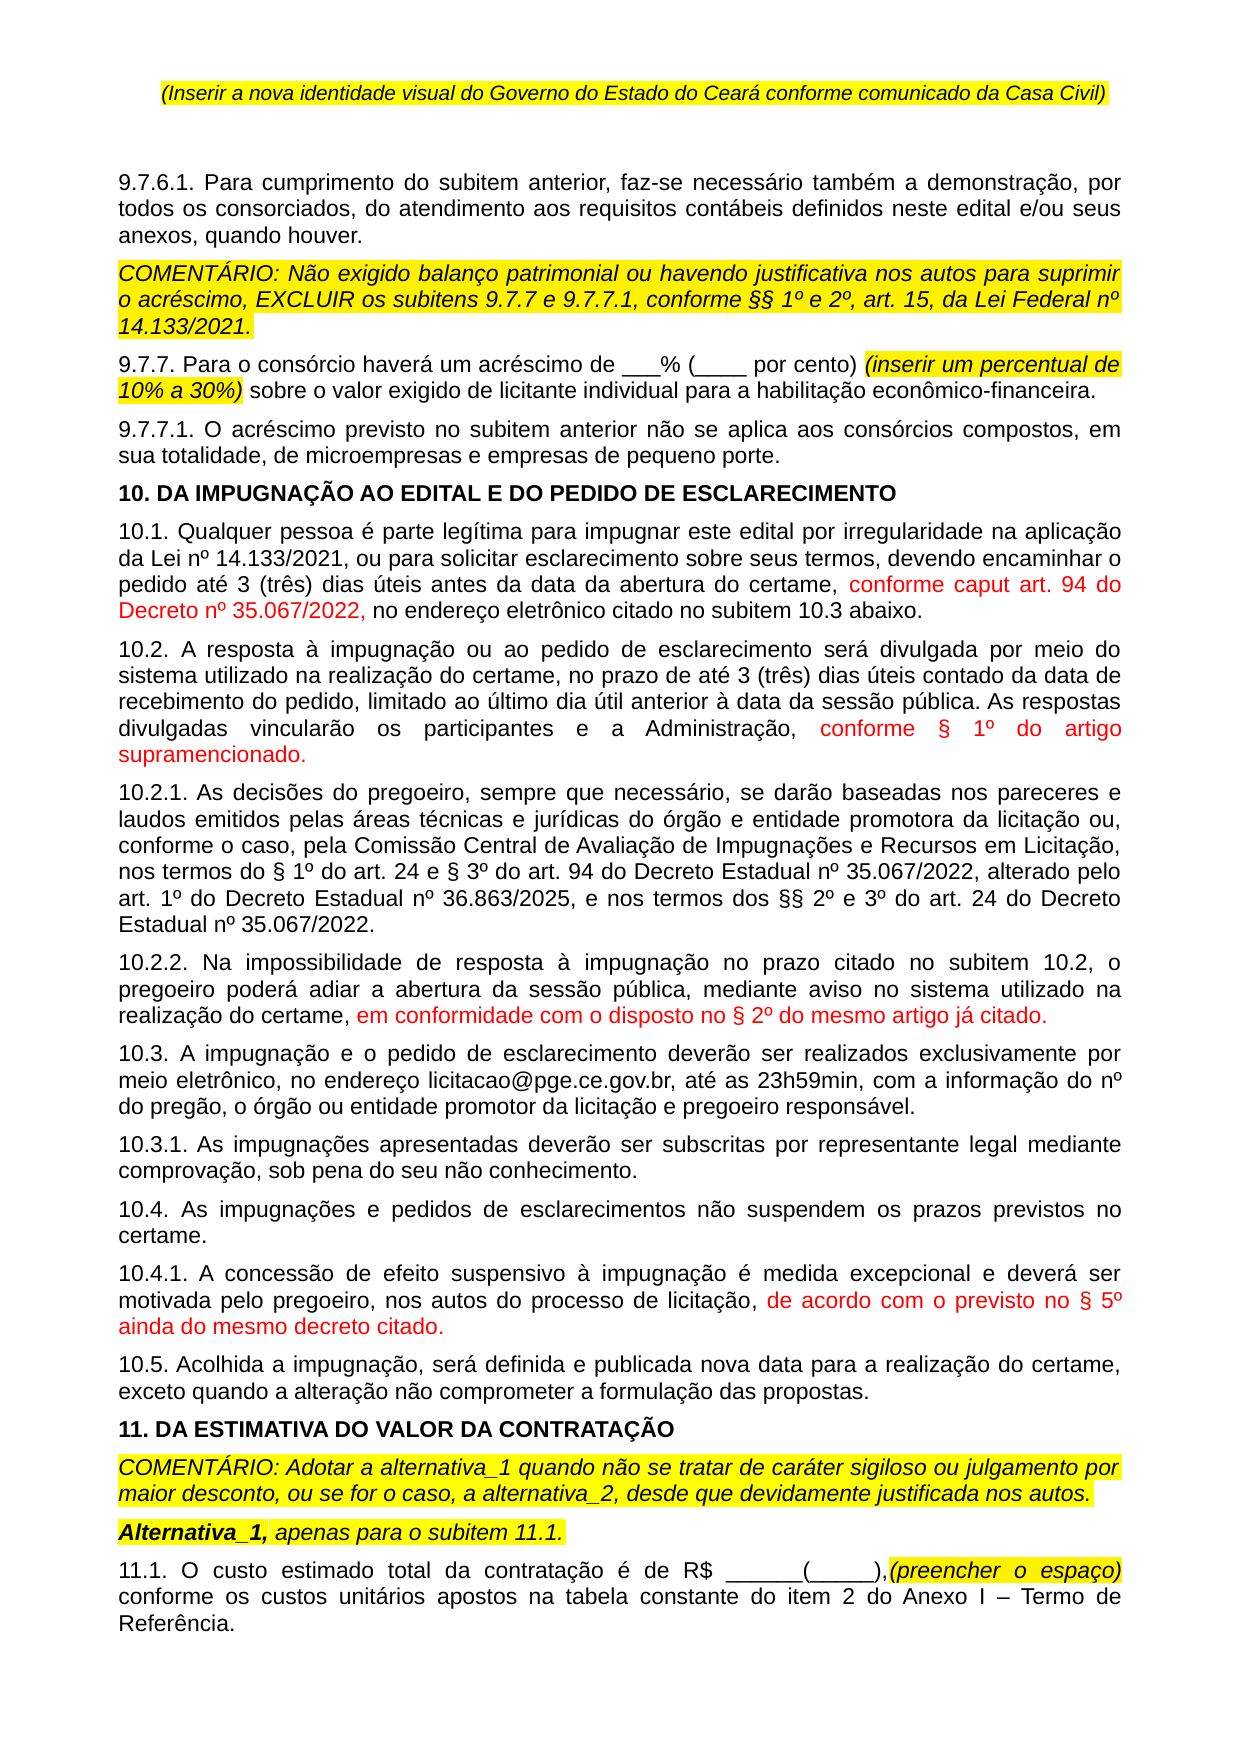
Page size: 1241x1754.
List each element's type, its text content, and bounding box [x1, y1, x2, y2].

text 10.2. A resposta à impugnação ou ao pedido de esclarecimento será divulgada por meio do sistema utilizado na realização do certame, no prazo de até 3 (três) dias úteis contado da data de recebimento do pedido, limitado ao último dia útil anterior à data da sessão pública. As respostas divulgadas vincularão os participantes e a Administração, conforme § 1º do artigo supramencionado. [118, 636, 1122, 767]
text 10.5. Acolhida a impugnação, será definida e publicada nova data para a realização do certame, exceto quando a alteração não comprometer a formulação das propostas. [118, 1351, 1122, 1404]
text 11. DA ESTIMATIVA DO VALOR DA CONTRATAÇÃO [118, 1416, 1122, 1442]
text 9.7.7. Para o consórcio haverá um acréscimo de ___% (____ por cento) (inserir um percentual de 10% a 30%) sobre o valor exigido de licitante individual para a habilitação econômico-financeira. [118, 351, 1122, 404]
text 10.4. As impugnações e pedidos de esclarecimentos não suspendem os prazos previstos no certame. [118, 1196, 1122, 1248]
text 10.2.2. Na impossibilidade de resposta à impugnação no prazo citado no subitem 10.2, o pregoeiro poderá adiar a abertura da sessão pública, mediante aviso no sistema utilizado na realização do certame, em conformidade com o disposto no § 2º do mesmo artigo já citado. [118, 949, 1122, 1028]
text Alternativa_1, apenas para o subitem 11.1. [118, 1519, 1122, 1545]
text 10.3.1. As impugnações apresentadas deverão ser subscritas por representante legal mediante comprovação, sob pena do seu não conhecimento. [118, 1131, 1122, 1184]
text 10.1. Qualquer pessoa é parte legítima para impugnar este edital por irregularidade na aplicação da Lei nº 14.133/2021, ou para solicitar esclarecimento sobre seus termos, devendo encaminhar o pedido até 3 (três) dias úteis antes da data da abertura do certame, conforme caput art. 94 do Decreto nº 35.067/2022, no endereço eletrônico citado no subitem 10.3 abaixo. [118, 518, 1122, 624]
text 10.2.1. As decisões do pregoeiro, sempre que necessário, se darão baseadas nos pareceres e laudos emitidos pelas áreas técnicas e jurídicas do órgão e entidade promotora da licitação ou, conforme o caso, pela Comissão Central de Avaliação de Impugnações e Recursos em Licitação, nos termos do § 1º do art. 24 e § 3º do art. 94 do Decreto Estadual nº 35.067/2022, alterado pelo art. 1º do Decreto Estadual nº 36.863/2025, e nos termos dos §§ 2º e 3º do art. 24 do Decreto Estadual nº 35.067/2022. [118, 779, 1122, 937]
text COMENTÁRIO: Não exigido balanço patrimonial ou havendo justificativa nos autos para suprimir o acréscimo, EXCLUIR os subitens 9.7.7 e 9.7.7.1, conforme §§ 1º e 2º, art. 15, da Lei Federal nº 14.133/2021. [118, 260, 1122, 339]
text COMENTÁRIO: Adotar a alternativa_1 quando não se tratar de caráter sigiloso ou julgamento por maior desconto, ou se for o caso, a alternativa_2, desde que devidamente justificada nos autos. [118, 1454, 1122, 1507]
text 10.3. A impugnação e o pedido de esclarecimento deverão ser realizados exclusivamente por meio eletrônico, no endereço licitacao@pge.ce.gov.br, até as 23h59min, com a informação do nº do pregão, o órgão ou entidade promotor da licitação e pregoeiro responsável. [118, 1040, 1122, 1119]
text 10. DA IMPUGNAÇÃO AO EDITAL E DO PEDIDO DE ESCLARECIMENTO [118, 480, 1122, 506]
text 9.7.7.1. O acréscimo previsto no subitem anterior não se aplica aos consórcios compostos, em sua totalidade, de microempresas e empresas de pequeno porte. [118, 416, 1122, 468]
text 10.4.1. A concessão de efeito suspensivo à impugnação é medida excepcional e deverá ser motivada pelo pregoeiro, nos autos do processo de licitação, de acordo com o previsto no § 5º ainda do mesmo decreto citado. [118, 1260, 1122, 1339]
text 11.1. O custo estimado total da contratação é de R$ ______(_____),(preencher o espaço) conforme os custos unitários apostos na tabela constante do item 2 do Anexo I – Termo de Referência. [118, 1557, 1122, 1636]
text 9.7.6.1. Para cumprimento do subitem anterior, faz-se necessário também a demonstração, por todos os consorciados, do atendimento aos requisitos contábeis definidos neste edital e/ou seus anexos, quando houver. [118, 169, 1122, 248]
